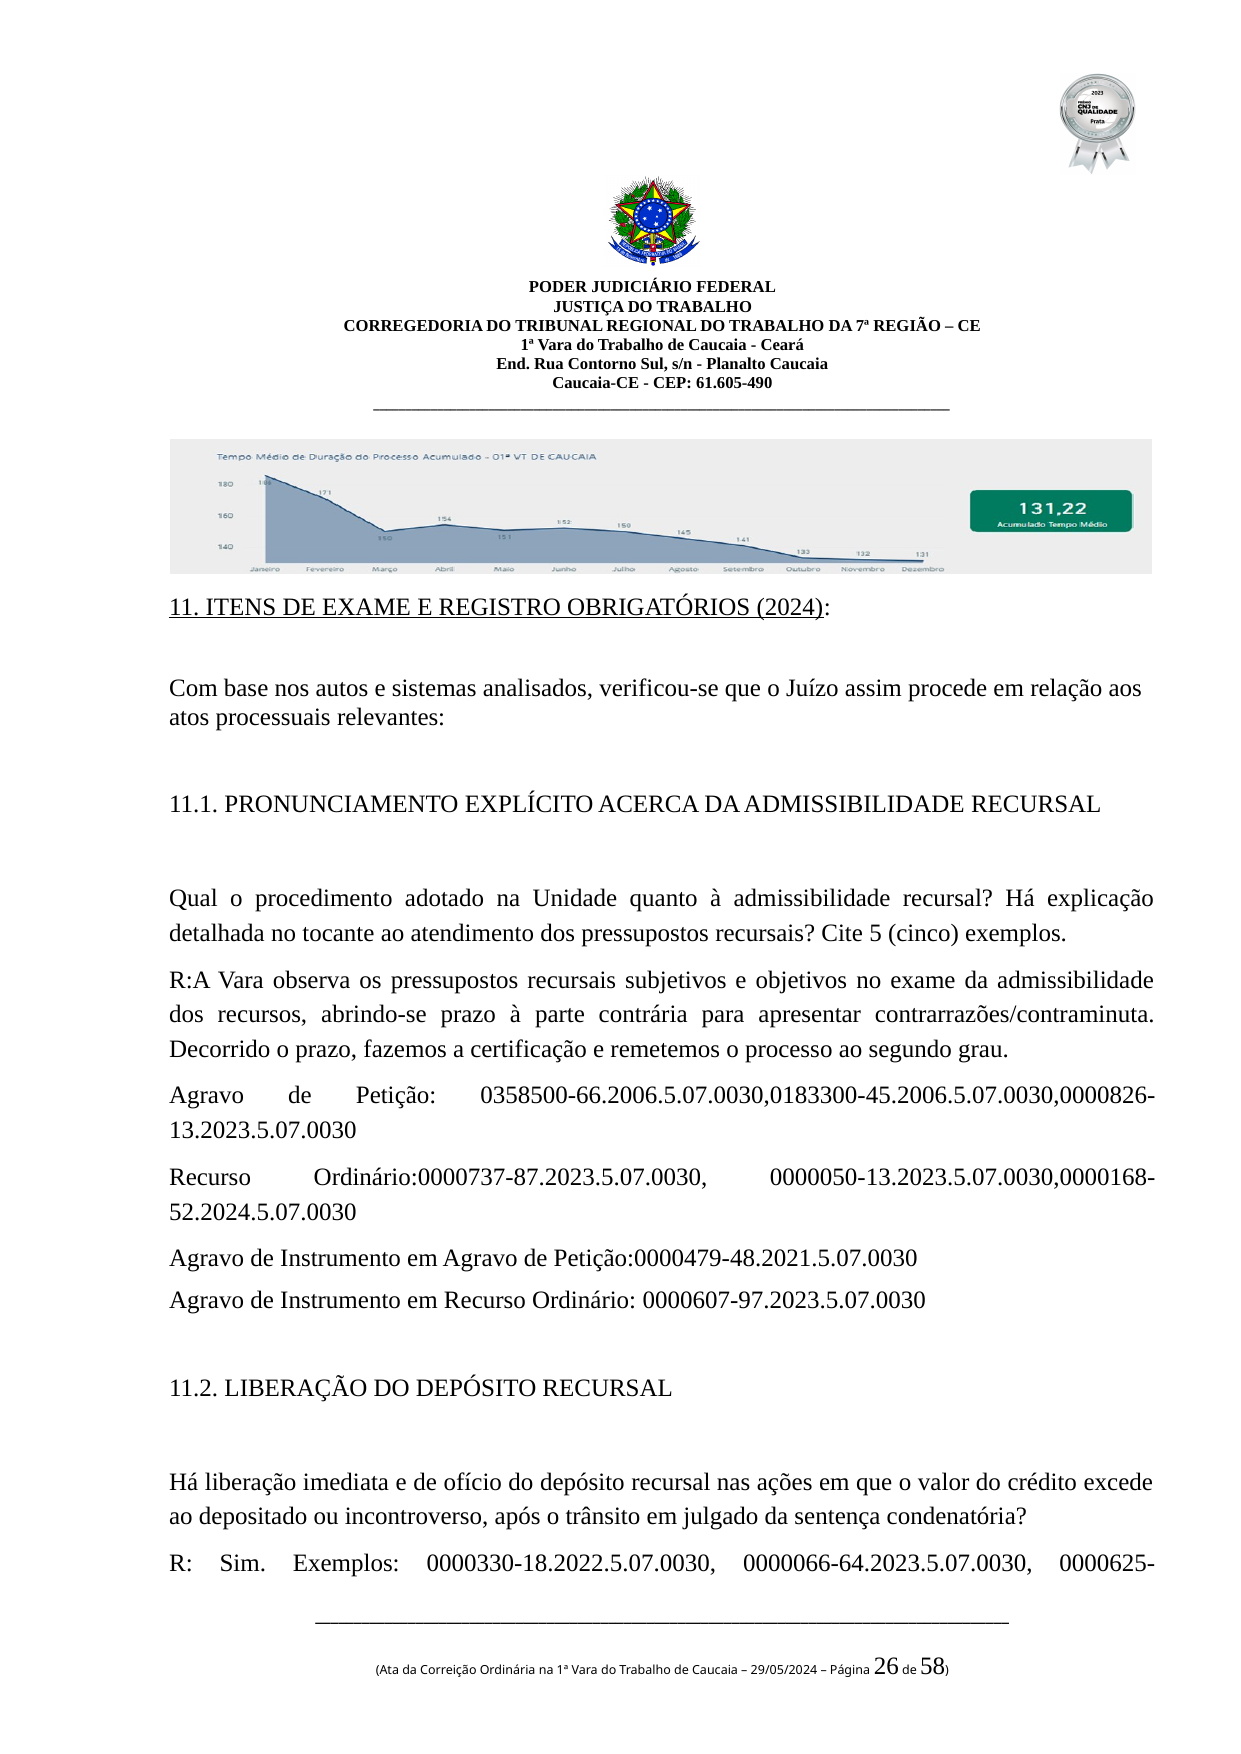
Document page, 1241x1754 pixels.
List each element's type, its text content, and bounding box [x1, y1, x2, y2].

text Recurso Ordinário:0000737-87.2023.5.07.0030, 0000050-13.2023.5.07.0030,0000168-52.2024.5.07.0030 [169, 1162, 1155, 1225]
text Qual o procedimento adotado na Unidade quanto à admissibilidade recursal? Há explicação detalhada no tocante ao atendimento dos pressupostos recursais? Cite 5 (cinco) exemplos. [169, 883, 1155, 946]
text Agravo de Petição: 0358500-66.2006.5.07.0030,0183300-45.2006.5.07.0030,0000826-13.2023.5.07.0030 [169, 1081, 1155, 1144]
text R: Sim. Exemplos: 0000330-18.2022.5.07.0030, 0000066-64.2023.5.07.0030, 0000625- [169, 1548, 1155, 1577]
text 11. ITENS DE EXAME E REGISTRO OBRIGATÓRIOS (2024): [169, 592, 1155, 621]
text 11.1. PRONUNCIAMENTO EXPLÍCITO ACERCA DA ADMISSIBILIDADE RECURSAL [169, 789, 1155, 818]
picture [1059, 73, 1136, 175]
picture [603, 175, 702, 267]
text R:A Vara observa os pressupostos recursais subjetivos e objetivos no exame da admissibilidade dos recursos, abrindo-se prazo à parte contrária para apresentar contrarrazões/contraminuta. Decorrido o prazo, fazemos a certificação e remetemos o processo ao segundo grau. [169, 965, 1155, 1062]
text Agravo de Instrumento em Agravo de Petição:0000479-48.2021.5.07.0030 [169, 1243, 1155, 1272]
text 11.2. LIBERAÇÃO DO DEPÓSITO RECURSAL [169, 1373, 1155, 1402]
picture [168, 437, 1155, 575]
text Agravo de Instrumento em Recurso Ordinário: 0000607-97.2023.5.07.0030 [169, 1285, 1155, 1313]
text Há liberação imediata e de ofício do depósito recursal nas ações em que o valor do crédito excede ao depositado ou incontroverso, após o trânsito em julgado da sentença condenatória? [169, 1467, 1155, 1530]
text Com base nos autos e sistemas analisados, verificou-se que o Juízo assim procede em relação aos atos processuais relevantes: [169, 673, 1155, 731]
